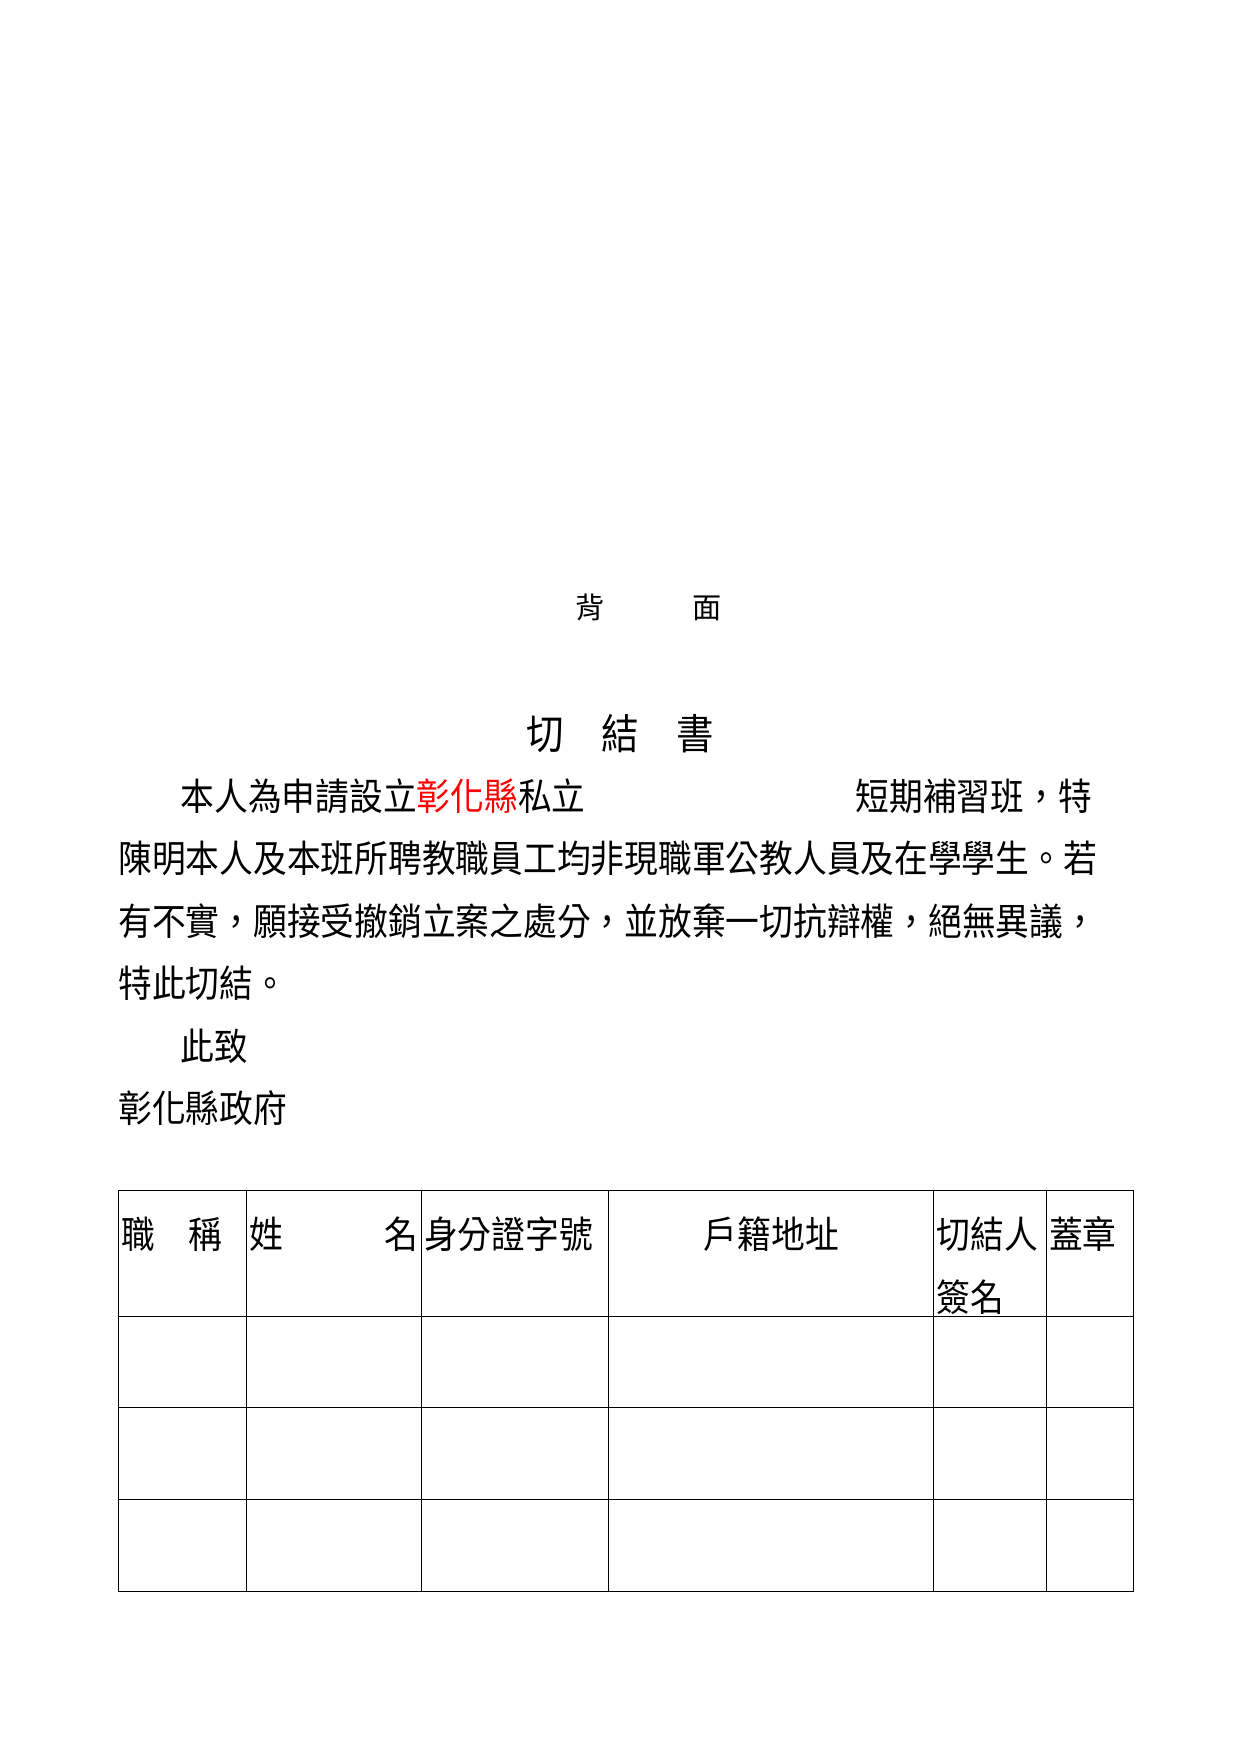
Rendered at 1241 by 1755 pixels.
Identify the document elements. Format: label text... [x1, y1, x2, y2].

table_cell [422, 1317, 608, 1407]
table_cell [247, 1408, 421, 1499]
table_cell [609, 1500, 933, 1591]
text 背 面 [118, 564, 1122, 627]
table_cell [1047, 1317, 1133, 1407]
table_cell [934, 1500, 1046, 1591]
table_cell [119, 1317, 246, 1407]
table_cell [422, 1500, 608, 1591]
text 彰化縣政府 [118, 1064, 1122, 1127]
table_cell [934, 1408, 1046, 1499]
table_header 職 稱 [119, 1191, 246, 1316]
table_cell [1047, 1408, 1133, 1499]
table_header 身分證字號 [422, 1191, 608, 1316]
text 切 結 書 [118, 689, 1122, 752]
table_cell [247, 1500, 421, 1591]
table_cell [934, 1317, 1046, 1407]
table_cell [247, 1317, 421, 1407]
table_cell [422, 1408, 608, 1499]
text 本人為申請設立彰化縣私立 短期補習班，特陳明本人及本班所聘教職員工均非現職軍公教人員及在學學生。若有不實，願接受撤銷立案之處分，並放棄一切抗辯權，絕無異議，特此切結。 [118, 752, 1122, 1002]
table_cell [1047, 1500, 1133, 1591]
table_header 戶籍地址 [609, 1191, 933, 1316]
table_cell [609, 1317, 933, 1407]
table_cell [609, 1408, 933, 1499]
text 此致 [118, 1002, 1122, 1064]
table_header 蓋章 [1047, 1191, 1133, 1316]
table_cell [119, 1408, 246, 1499]
table_header 切結人 簽名 [934, 1191, 1046, 1316]
table_header 姓 名 [247, 1191, 421, 1316]
table_cell [119, 1500, 246, 1591]
